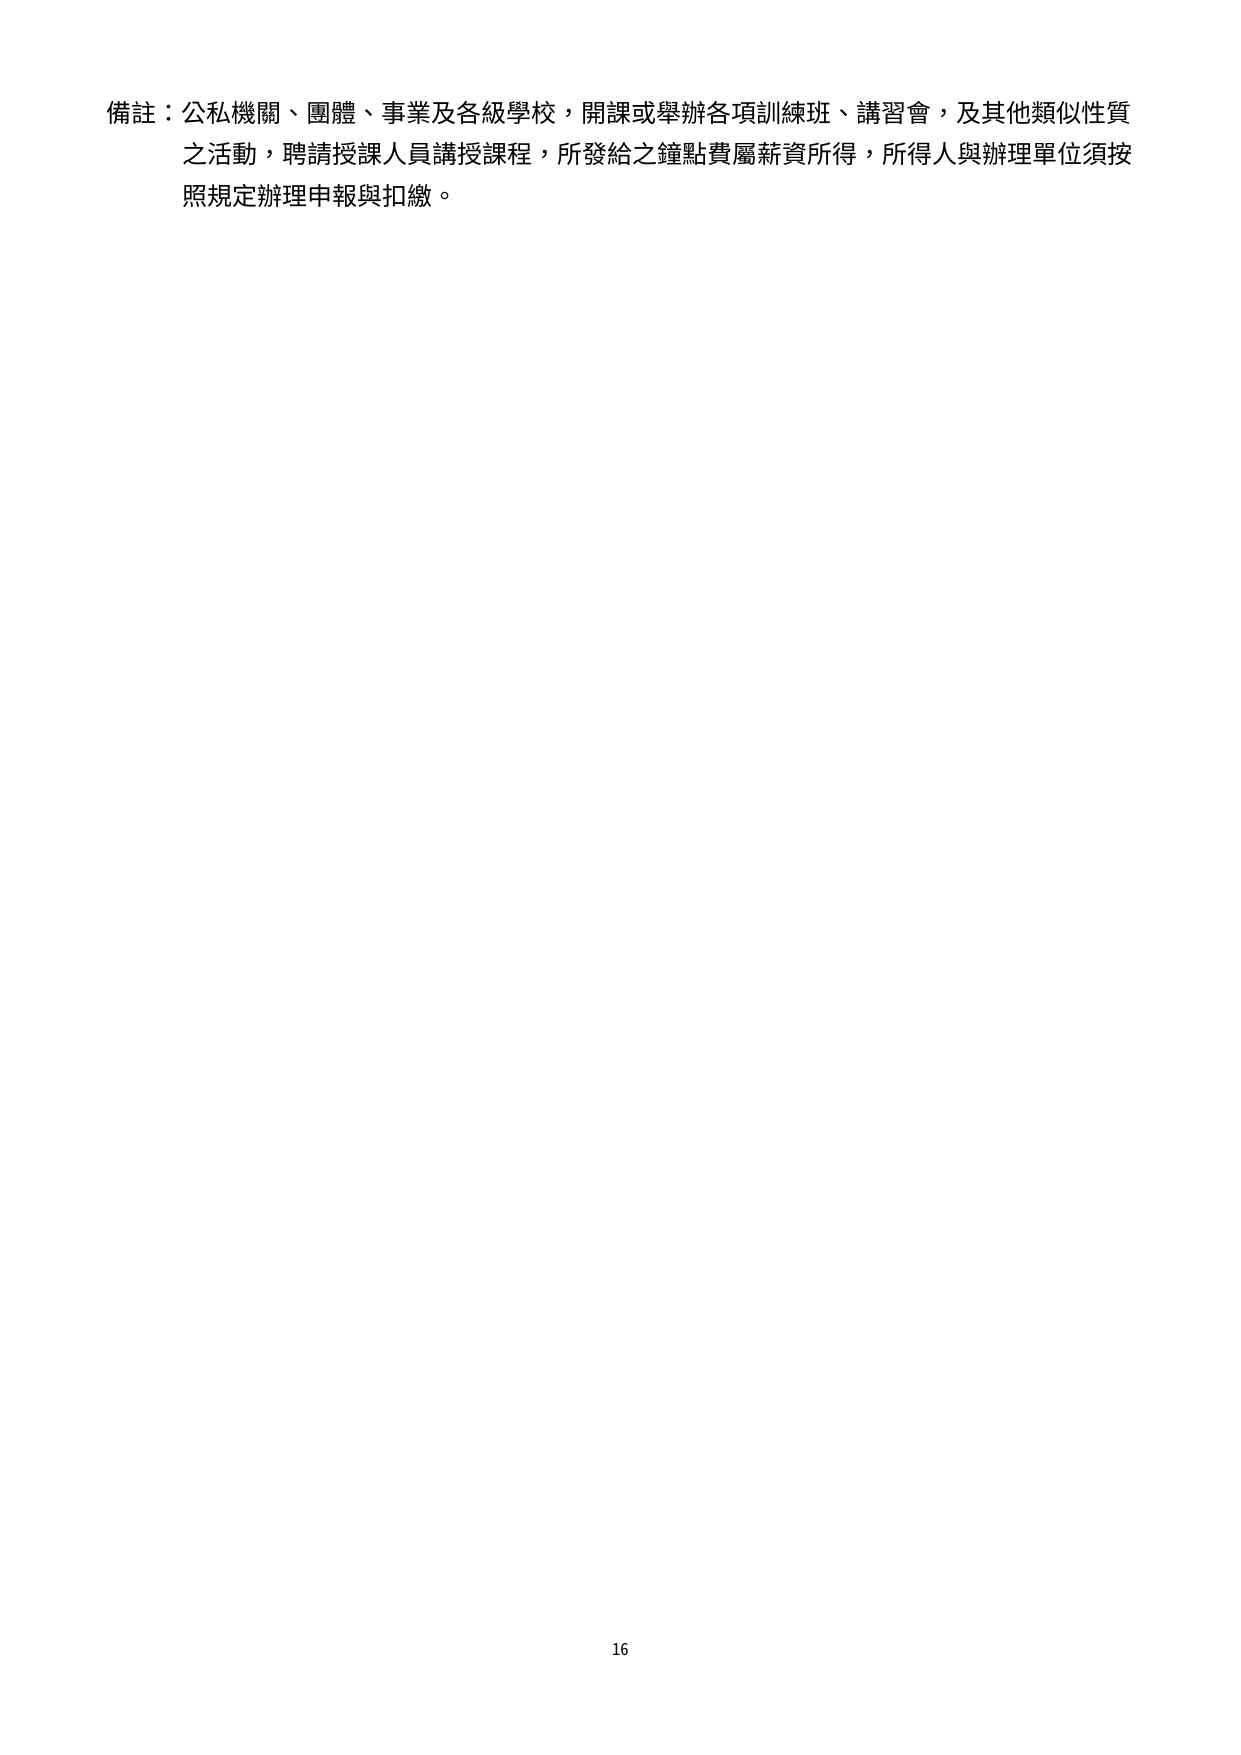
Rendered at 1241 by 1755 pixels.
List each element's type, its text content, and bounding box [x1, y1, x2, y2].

text 備註：公私機關、團體、事業及各級學校，開課或舉辦各項訓練班、講習會，及其他類似性質之活動，聘請授課人員講授課程，所發給之鐘點費屬薪資所得，所得人與辦理單位須按照規定辦理申報與扣繳。 [106, 89, 1134, 214]
